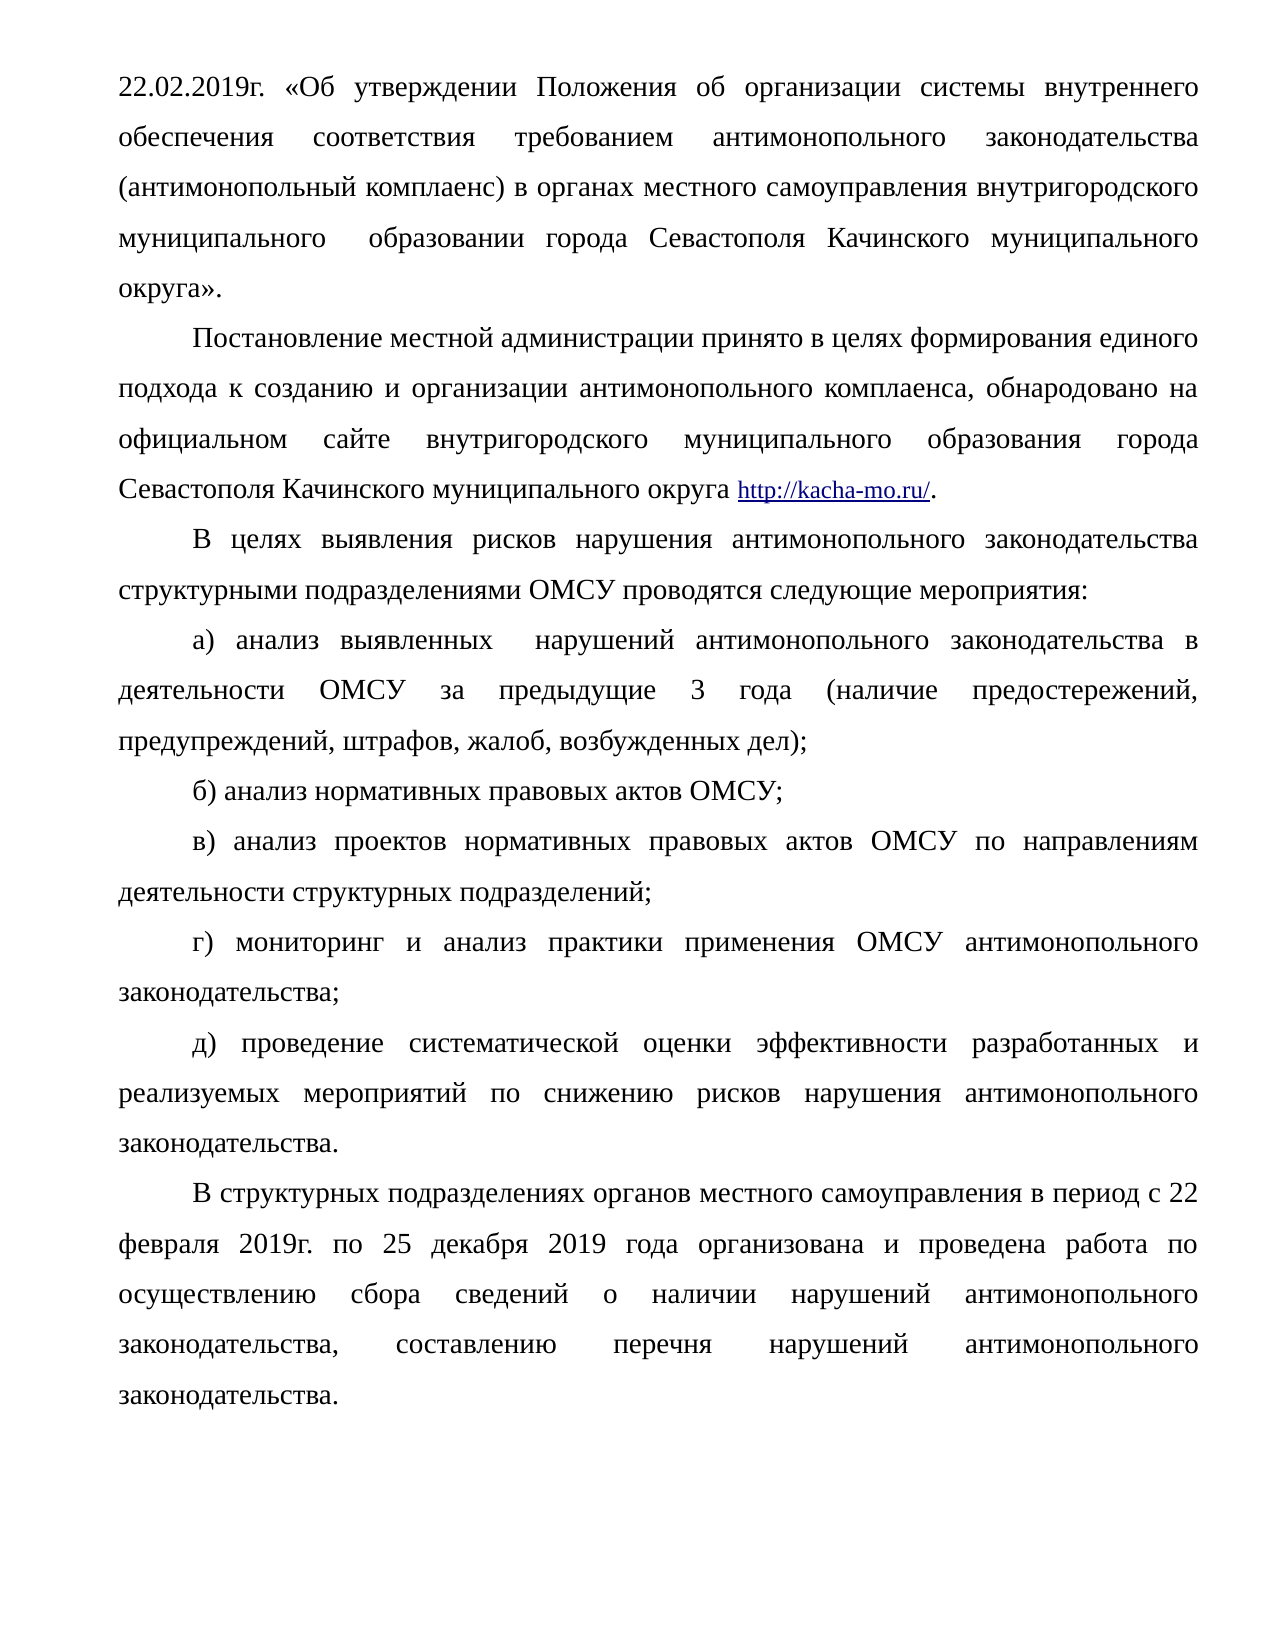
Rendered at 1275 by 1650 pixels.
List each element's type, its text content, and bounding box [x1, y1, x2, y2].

text 22.02.2019г. «Об утверждении Положения об организации системы внутреннего обеспечения соответствия требованием антимонопольного законодательства (антимонопольный комплаенс) в органах местного самоуправления внутригородского муниципального образовании города Севастополя Качинского муниципального округа». [118, 69, 1199, 303]
text В целях выявления рисков нарушения антимонопольного законодательства структурными подразделениями ОМСУ проводятся следующие мероприятия: [118, 522, 1199, 605]
text а) анализ выявленных нарушений антимонопольного законодательства в деятельности ОМСУ за предыдущие 3 года (наличие предостережений, предупреждений, штрафов, жалоб, возбужденных дел); [118, 622, 1199, 756]
text в) анализ проектов нормативных правовых актов ОМСУ по направлениям деятельности структурных подразделений; [118, 823, 1199, 907]
text В структурных подразделениях органов местного самоуправления в период с 22 февраля 2019г. по 25 декабря 2019 года организована и проведена работа по осуществлению сбора сведений о наличии нарушений антимонопольного законодательства, составлению перечня нарушений антимонопольного законодательства. [118, 1176, 1199, 1410]
text г) мониторинг и анализ практики применения ОМСУ антимонопольного законодательства; [118, 924, 1199, 1008]
text б) анализ нормативных правовых актов ОМСУ; [118, 773, 1199, 807]
text Постановление местной администрации принято в целях формирования единого подхода к созданию и организации антимонопольного комплаенса, обнародовано на официальном сайте внутригородского муниципального образования города Севастополя Качинского муниципального округа http://kacha-mo.ru/. [118, 320, 1199, 505]
text д) проведение систематической оценки эффективности разработанных и реализуемых мероприятий по снижению рисков нарушения антимонопольного законодательства. [118, 1025, 1199, 1159]
